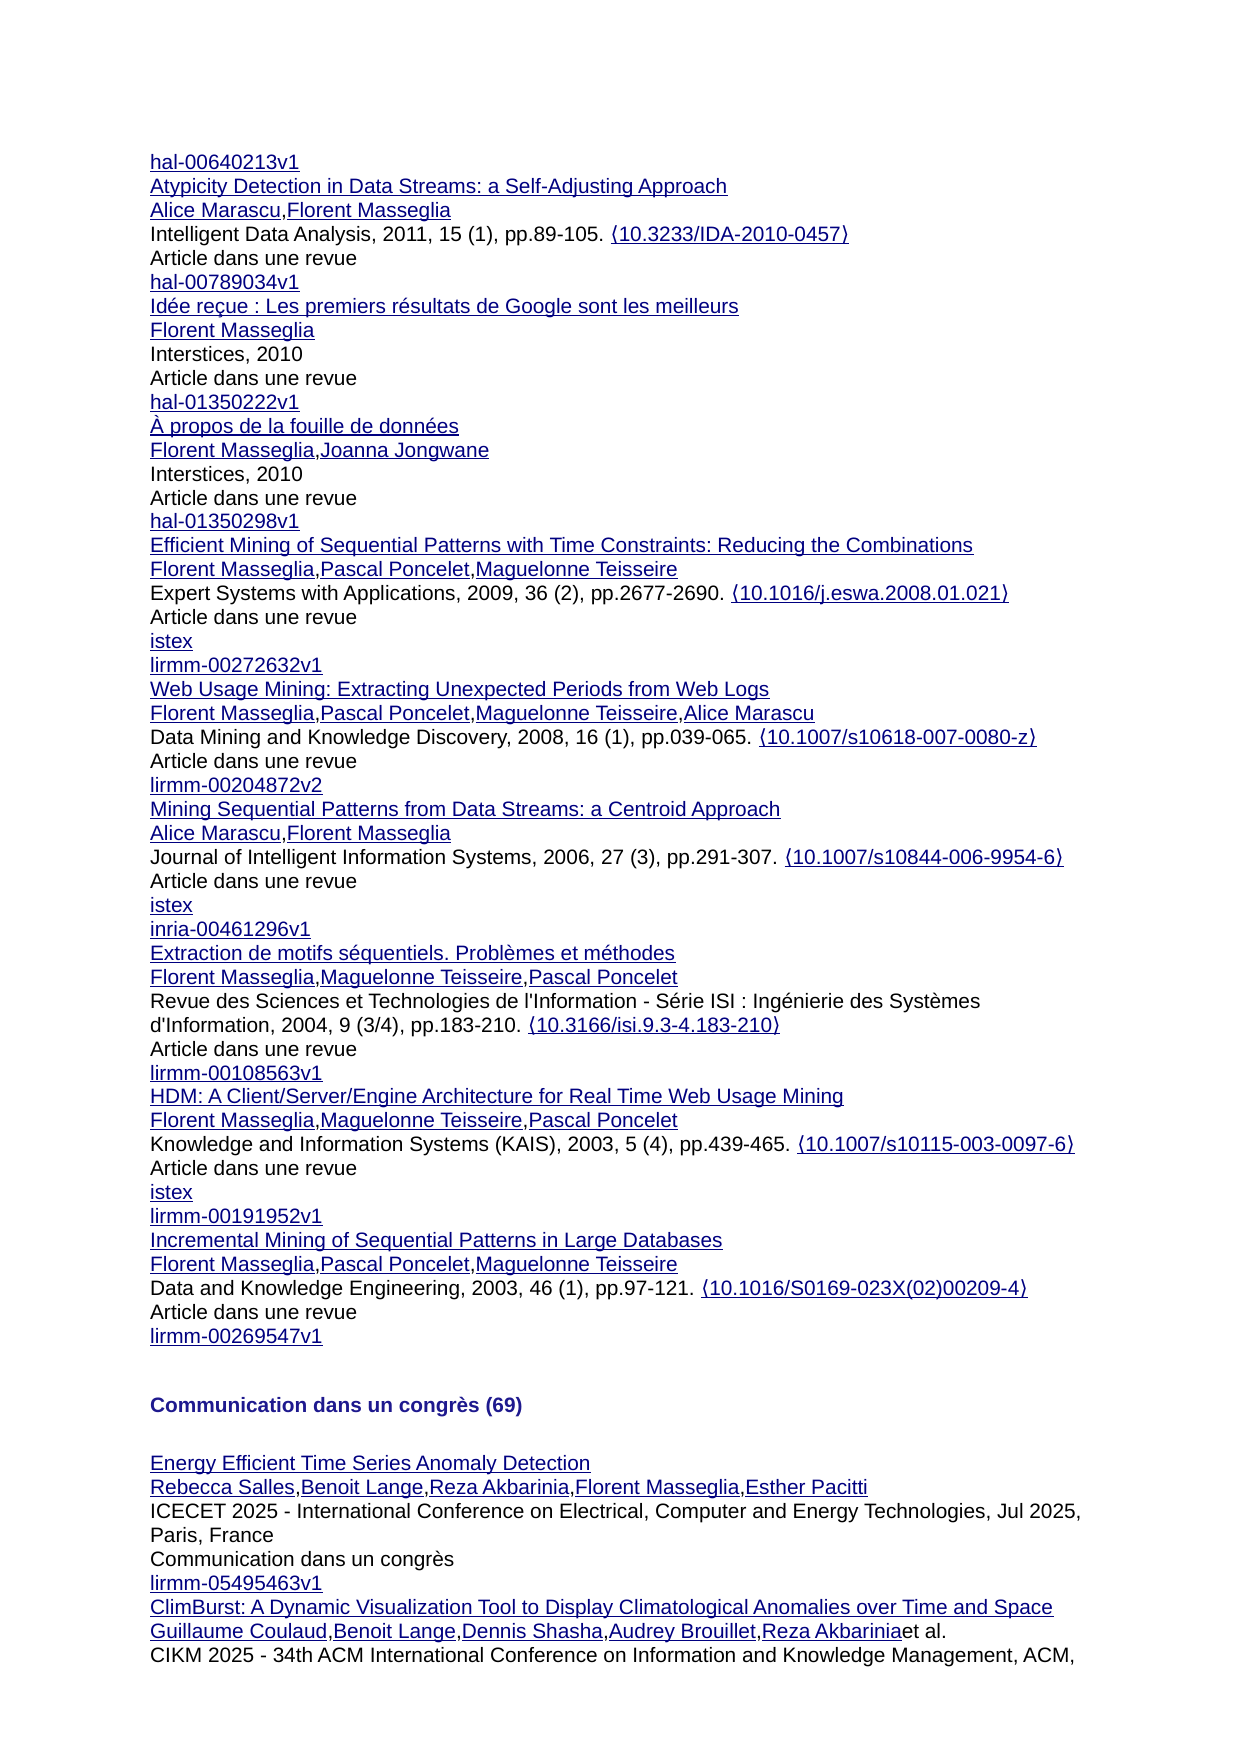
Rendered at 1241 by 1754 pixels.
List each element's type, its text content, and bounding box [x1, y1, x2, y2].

table_cell Incremental Mining of Sequential Patterns in Large Databases Florent Masseglia,Pascal Poncelet,Maguelonne Teisseire Data and Knowledge Engineering, 2003, 46 (1), pp.97-121. ⟨10.1016/S0169-023X(02)00209-4⟩ Article dans une revue lirmm-00269547v1 [150, 1228, 1090, 1348]
subtitle Communication dans un congrès (69) [150, 1393, 1090, 1417]
table_cell hal-00640213v1 [150, 150, 1090, 174]
table_cell Idée reçue : Les premiers résultats de Google sont les meilleurs Florent Masseglia Interstices, 2010 Article dans une revue hal-01350222v1 [150, 294, 1090, 413]
table_cell Atypicity Detection in Data Streams: a Self-Adjusting Approach Alice Marascu,Florent Masseglia Intelligent Data Analysis, 2011, 15 (1), pp.89-105. ⟨10.3233/IDA-2010-0457⟩ Article dans une revue hal-00789034v1 [150, 174, 1090, 294]
table_cell HDM: A Client/Server/Engine Architecture for Real Time Web Usage Mining Florent Masseglia,Maguelonne Teisseire,Pascal Poncelet Knowledge and Information Systems (KAIS), 2003, 5 (4), pp.439-465. ⟨10.1007/s10115-003-0097-6⟩ Article dans une revue istex lirmm-00191952v1 [150, 1084, 1090, 1228]
table_cell Web Usage Mining: Extracting Unexpected Periods from Web Logs Florent Masseglia,Pascal Poncelet,Maguelonne Teisseire,Alice Marascu Data Mining and Knowledge Discovery, 2008, 16 (1), pp.039-065. ⟨10.1007/s10618-007-0080-z⟩ Article dans une revue lirmm-00204872v2 [150, 677, 1090, 797]
table_cell Extraction de motifs séquentiels. Problèmes et méthodes Florent Masseglia,Maguelonne Teisseire,Pascal Poncelet Revue des Sciences et Technologies de l'Information - Série ISI : Ingénierie des Systèmes d'Information, 2004, 9 (3/4), pp.183-210. ⟨10.3166/isi.9.3-4.183-210⟩ Article dans une revue lirmm-00108563v1 [150, 941, 1090, 1084]
table_cell À propos de la fouille de données Florent Masseglia,Joanna Jongwane Interstices, 2010 Article dans une revue hal-01350298v1 [150, 414, 1090, 533]
table_cell ClimBurst: A Dynamic Visualization Tool to Display Climatological Anomalies over Time and Space Guillaume Coulaud,Benoit Lange,Dennis Shasha,Audrey Brouillet,Reza Akbariniaet al. CIKM 2025 - 34th ACM International Conference on Information and Knowledge Management, ACM, [150, 1595, 1090, 1667]
table_cell Mining Sequential Patterns from Data Streams: a Centroid Approach Alice Marascu,Florent Masseglia Journal of Intelligent Information Systems, 2006, 27 (3), pp.291-307. ⟨10.1007/s10844-006-9954-6⟩ Article dans une revue istex inria-00461296v1 [150, 797, 1090, 941]
table_cell Efficient Mining of Sequential Patterns with Time Constraints: Reducing the Combinations Florent Masseglia,Pascal Poncelet,Maguelonne Teisseire Expert Systems with Applications, 2009, 36 (2), pp.2677-2690. ⟨10.1016/j.eswa.2008.01.021⟩ Article dans une revue istex lirmm-00272632v1 [150, 533, 1090, 677]
table_header Energy Efficient Time Series Anomaly Detection Rebecca Salles,Benoit Lange,Reza Akbarinia,Florent Masseglia,Esther Pacitti ICECET 2025 - International Conference on Electrical, Computer and Energy Technologies, Jul 2025, Paris, France Communication dans un congrès lirmm-05495463v1 [150, 1451, 1090, 1595]
